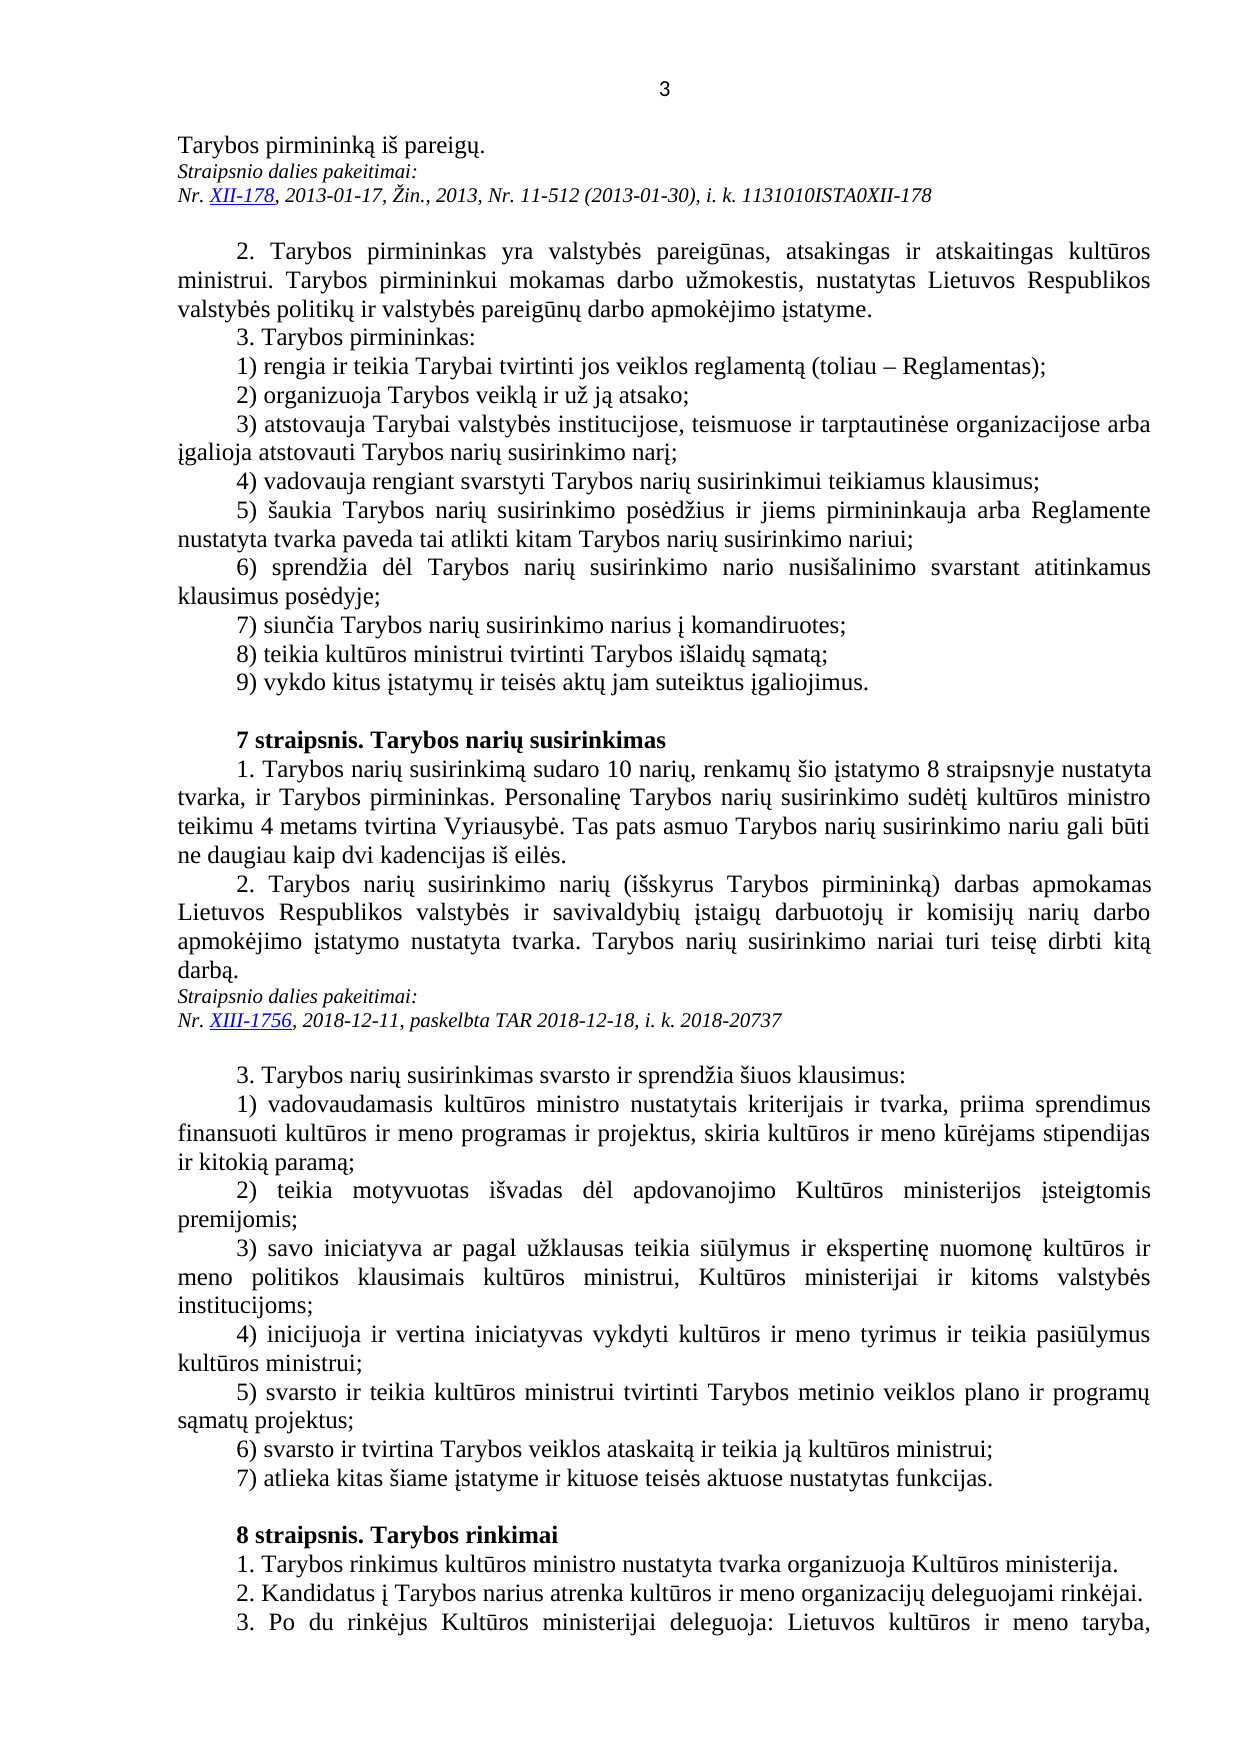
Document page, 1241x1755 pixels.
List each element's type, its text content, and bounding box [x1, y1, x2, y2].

text 1) rengia ir teikia Tarybai tvirtinti jos veiklos reglamentą (toliau – Reglamentas); [177, 351, 1152, 380]
text 6) svarsto ir tvirtina Tarybos veiklos ataskaitą ir teikia ją kultūros ministrui; [177, 1434, 1152, 1463]
text Straipsnio dalies pakeitimai: [177, 984, 1152, 1008]
text 7) siunčia Tarybos narių susirinkimo narius į komandiruotes; [177, 610, 1152, 639]
text 3. Tarybos pirmininkas: [177, 322, 1152, 351]
text 2. Tarybos narių susirinkimo narių (išskyrus Tarybos pirmininką) darbas apmokamas Lietuvos Respublikos valstybės ir savivaldybių įstaigų darbuotojų ir komisijų narių darbo apmokėjimo įstatymo nustatyta tvarka. Tarybos narių susirinkimo nariai turi teisę dirbti kitą darbą. [177, 869, 1152, 984]
text Straipsnio dalies pakeitimai: [177, 159, 1152, 183]
text 3) savo iniciatyva ar pagal užklausas teikia siūlymus ir ekspertinę nuomonę kultūros ir meno politikos klausimais kultūros ministrui, Kultūros ministerijai ir kitoms valstybės institucijoms; [177, 1233, 1152, 1319]
text 2) organizuoja Tarybos veiklą ir už ją atsako; [177, 380, 1152, 409]
text 1) vadovaudamasis kultūros ministro nustatytais kriterijais ir tvarka, priima sprendimus finansuoti kultūros ir meno programas ir projektus, skiria kultūros ir meno kūrėjams stipendijas ir kitokią paramą; [177, 1089, 1152, 1176]
text 8) teikia kultūros ministrui tvirtinti Tarybos išlaidų sąmatą; [177, 639, 1152, 667]
text Nr. XII-178, 2013-01-17, Žin., 2013, Nr. 11-512 (2013-01-30), i. k. 1131010ISTA0XII-178 [177, 183, 1152, 207]
text 4) inicijuoja ir vertina iniciatyvas vykdyti kultūros ir meno tyrimus ir teikia pasiūlymus kultūros ministrui; [177, 1319, 1152, 1377]
text 7) atlieka kitas šiame įstatyme ir kituose teisės aktuose nustatytas funkcijas. [177, 1463, 1152, 1492]
text 2. Tarybos pirmininkas yra valstybės pareigūnas, atsakingas ir atskaitingas kultūros ministrui. Tarybos pirmininkui mokamas darbo užmokestis, nustatytas Lietuvos Respublikos valstybės politikų ir valstybės pareigūnų darbo apmokėjimo įstatyme. [177, 236, 1152, 322]
text 3) atstovauja Tarybai valstybės institucijose, teismuose ir tarptautinėse organizacijose arba įgalioja atstovauti Tarybos narių susirinkimo narį; [177, 409, 1152, 466]
text 8 straipsnis. Tarybos rinkimai [177, 1521, 1152, 1549]
text Nr. XIII-1756, 2018-12-11, paskelbta TAR 2018-12-18, i. k. 2018-20737 [177, 1008, 1152, 1032]
text 5) svarsto ir teikia kultūros ministrui tvirtinti Tarybos metinio veiklos plano ir programų sąmatų projektus; [177, 1377, 1152, 1434]
text 3. Po du rinkėjus Kultūros ministerijai deleguoja: Lietuvos kultūros ir meno taryba, [177, 1607, 1152, 1636]
text 4) vadovauja rengiant svarstyti Tarybos narių susirinkimui teikiamus klausimus; [177, 466, 1152, 495]
text 7 straipsnis. Tarybos narių susirinkimas [177, 725, 1152, 754]
text 5) šaukia Tarybos narių susirinkimo posėdžius ir jiems pirmininkauja arba Reglamente nustatyta tvarka paveda tai atlikti kitam Tarybos narių susirinkimo nariui; [177, 495, 1152, 552]
text Tarybos pirmininką iš pareigų. [177, 131, 1152, 159]
text 3. Tarybos narių susirinkimas svarsto ir sprendžia šiuos klausimus: [177, 1061, 1152, 1089]
text 6) sprendžia dėl Tarybos narių susirinkimo nario nusišalinimo svarstant atitinkamus klausimus posėdyje; [177, 552, 1152, 610]
text 1. Tarybos narių susirinkimą sudaro 10 narių, renkamų šio įstatymo 8 straipsnyje nustatyta tvarka, ir Tarybos pirmininkas. Personalinę Tarybos narių susirinkimo sudėtį kultūros ministro teikimu 4 metams tvirtina Vyriausybė. Tas pats asmuo Tarybos narių susirinkimo nariu gali būti ne daugiau kaip dvi kadencijas iš eilės. [177, 754, 1152, 869]
text 9) vykdo kitus įstatymų ir teisės aktų jam suteiktus įgaliojimus. [177, 667, 1152, 696]
text 1. Tarybos rinkimus kultūros ministro nustatyta tvarka organizuoja Kultūros ministerija. [177, 1549, 1152, 1578]
text 2. Kandidatus į Tarybos narius atrenka kultūros ir meno organizacijų deleguojami rinkėjai. [177, 1578, 1152, 1607]
text 2) teikia motyvuotas išvadas dėl apdovanojimo Kultūros ministerijos įsteigtomis premijomis; [177, 1176, 1152, 1233]
